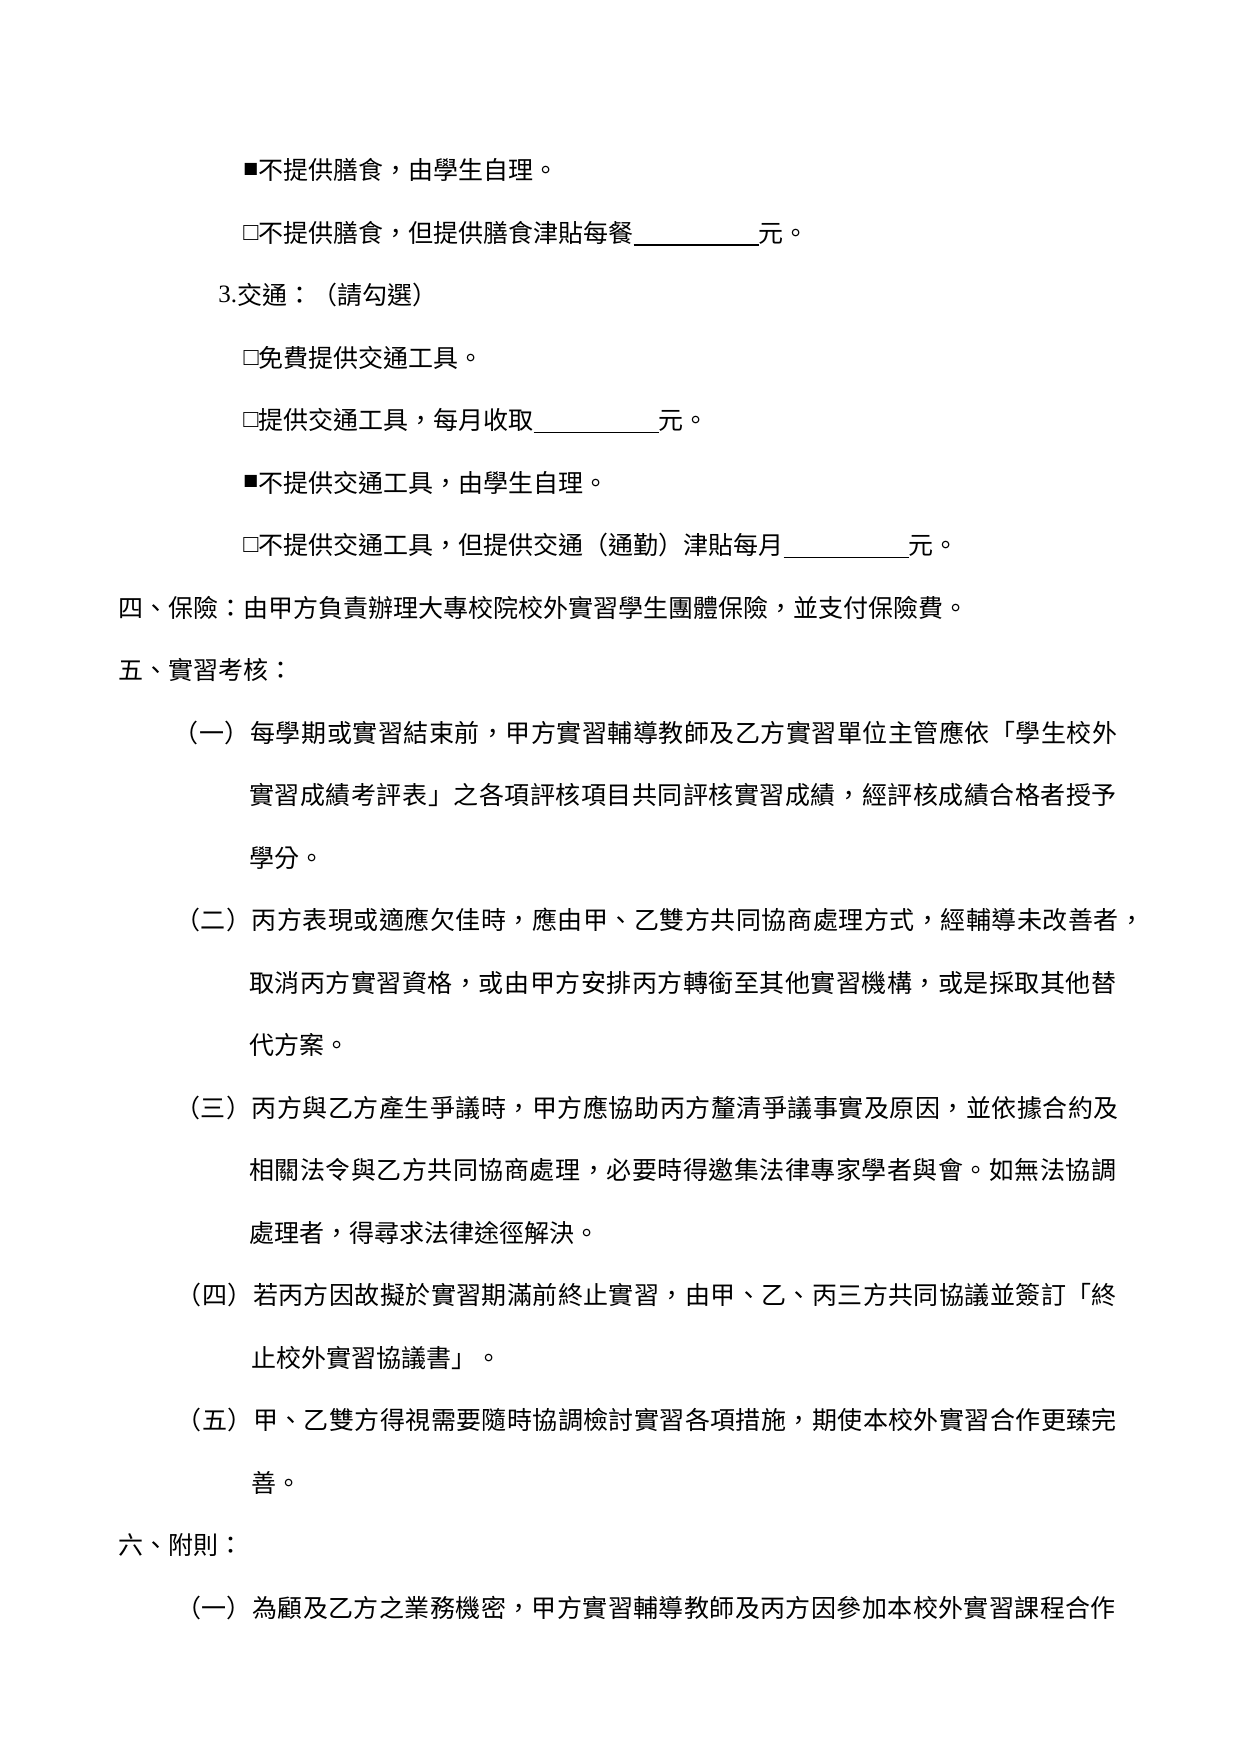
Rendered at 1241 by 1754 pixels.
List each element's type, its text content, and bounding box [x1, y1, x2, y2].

text □提供交通工具，每月收取 元。 [243, 377, 1119, 439]
text □免費提供交通工具。 [118, 314, 1119, 377]
text （三）丙方與乙方產生爭議時，甲方應協助丙方釐清爭議事實及原因，並依據合約及相關法令與乙方共同協商處理，必要時得邀集法律專家學者與會。如無法協調處理者，得尋求法律途徑解決。 [175, 1064, 1119, 1252]
text 四、保險：由甲方負責辦理大專校院校外實習學生團體保險，並支付保險費。 [118, 564, 1119, 627]
text □不提供交通工具，但提供交通（通勤）津貼每月 元。 [243, 502, 1119, 564]
text 六、附則： [118, 1502, 1119, 1564]
text （二）丙方表現或適應欠佳時，應由甲、乙雙方共同協商處理方式，經輔導未改善者，取消丙方實習資格，或由甲方安排丙方轉銜至其他實習機構，或是採取其他替代方案。 [175, 877, 1119, 1064]
text ■不提供交通工具，由學生自理。 [243, 439, 1119, 502]
text （一）每學期或實習結束前，甲方實習輔導教師及乙方實習單位主管應依「學生校外實習成績考評表」之各項評核項目共同評核實習成績，經評核成績合格者授予學分。 [174, 689, 1119, 877]
text 3.交通：（請勾選） [118, 252, 1119, 314]
text （四）若丙方因故擬於實習期滿前終止實習，由甲、乙、丙三方共同協議並簽訂「終止校外實習協議書」。 [177, 1252, 1119, 1377]
text □不提供膳食，但提供膳食津貼每餐 元。 [243, 189, 1119, 252]
text （一）為顧及乙方之業務機密，甲方實習輔導教師及丙方因參加本校外實習課程合作 [176, 1564, 1119, 1627]
text （五）甲、乙雙方得視需要隨時協調檢討實習各項措施，期使本校外實習合作更臻完善。 [177, 1377, 1119, 1502]
text 五、實習考核： [118, 627, 1119, 689]
text ■不提供膳食，由學生自理。 [243, 127, 1119, 189]
